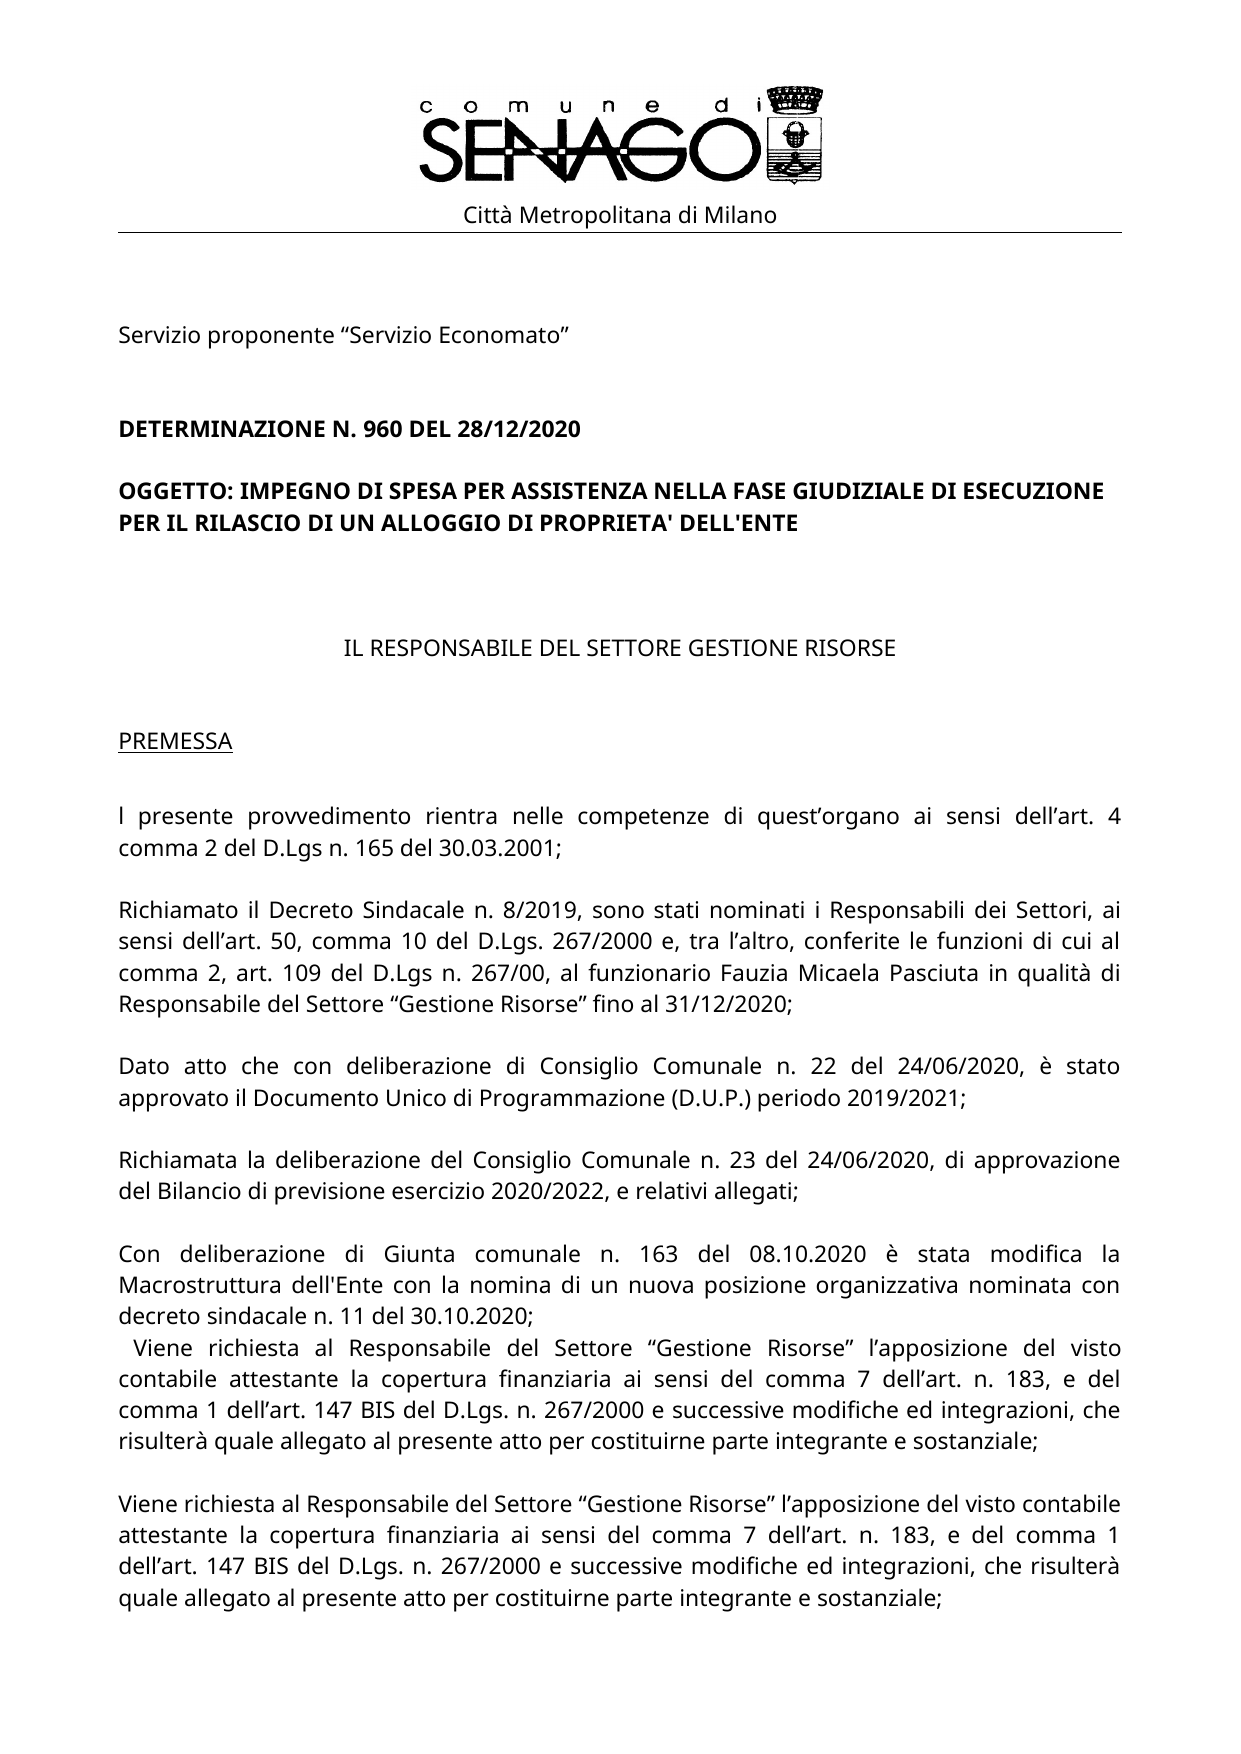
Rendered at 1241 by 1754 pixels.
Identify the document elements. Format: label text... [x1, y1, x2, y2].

text OGGETTO: IMPEGNO DI SPESA PER ASSISTENZA NELLA FASE GIUDIZIALE DI ESECUZIONE PER IL RILASCIO DI UN ALLOGGIO DI PROPRIETA' DELL'ENTE [118, 475, 1122, 538]
text Dato atto che con deliberazione di Consiglio Comunale n. 22 del 24/06/2020, è stato approvato il Documento Unico di Programmazione (D.U.P.) periodo 2019/2021; [118, 1050, 1122, 1113]
text Viene richiesta al Responsabile del Settore “Gestione Risorse” l’apposizione del visto contabile attestante la copertura finanziaria ai sensi del comma 7 dell’art. n. 183, e del comma 1 dell’art. 147 BIS del D.Lgs. n. 267/2000 e successive modifiche ed integrazioni, che risulterà quale allegato al presente atto per costituirne parte integrante e sostanziale; [118, 1331, 1122, 1456]
text DETERMINAZIONE N. 960 DEL 28/12/2020 [118, 413, 1122, 444]
text Servizio proponente “Servizio Economato” [118, 319, 1122, 350]
picture [411, 84, 830, 190]
text IL RESPONSABILE DEL SETTORE GESTIONE RISORSE [118, 631, 1122, 663]
text Viene richiesta al Responsabile del Settore “Gestione Risorse” l’apposizione del visto contabile attestante la copertura finanziaria ai sensi del comma 7 dell’art. n. 183, e del comma 1 dell’art. 147 BIS del D.Lgs. n. 267/2000 e successive modifiche ed integrazioni, che risulterà quale allegato al presente atto per costituirne parte integrante e sostanziale; [118, 1488, 1122, 1613]
text Richiamata la deliberazione del Consiglio Comunale n. 23 del 24/06/2020, di approvazione del Bilancio di previsione esercizio 2020/2022, e relativi allegati; [118, 1144, 1122, 1206]
text l presente provvedimento rientra nelle competenze di quest’organo ai sensi dell’art. 4 comma 2 del D.Lgs n. 165 del 30.03.2001; [118, 800, 1122, 863]
text Richiamato il Decreto Sindacale n. 8/2019, sono stati nominati i Responsabili dei Settori, ai sensi dell’art. 50, comma 10 del D.Lgs. 267/2000 e, tra l’altro, conferite le funzioni di cui al comma 2, art. 109 del D.Lgs n. 267/00, al funzionario Fauzia Micaela Pasciuta in qualità di Responsabile del Settore “Gestione Risorse” fino al 31/12/2020; [118, 894, 1122, 1019]
text Con deliberazione di Giunta comunale n. 163 del 08.10.2020 è stata modifica la Macrostruttura dell'Ente con la nomina di un nuova posizione organizzativa nominata con decreto sindacale n. 11 del 30.10.2020; [118, 1238, 1122, 1331]
text PREMESSA [118, 725, 1122, 756]
